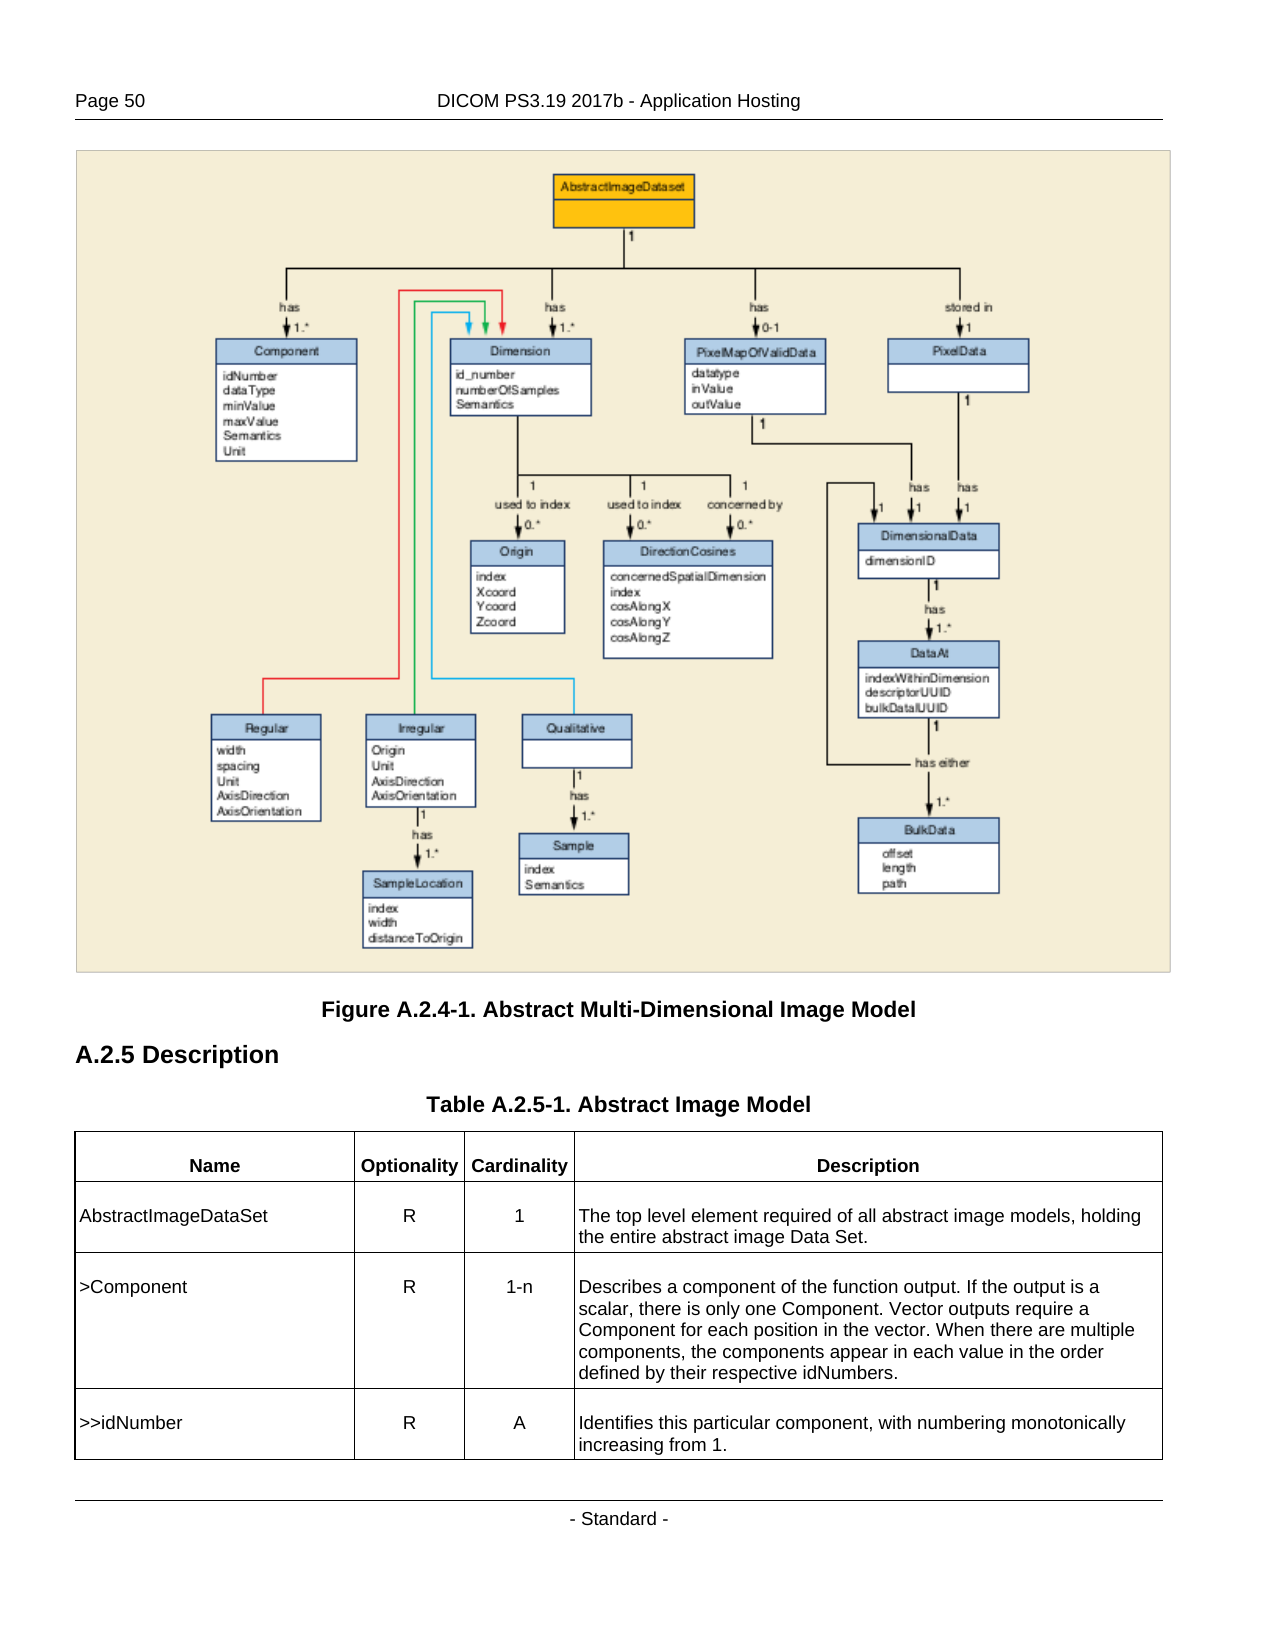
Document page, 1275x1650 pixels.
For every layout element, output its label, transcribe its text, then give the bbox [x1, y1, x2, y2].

table_cell AbstractImageDataSet [76, 1182, 354, 1252]
table_cell 1-n [465, 1253, 574, 1388]
table_header Name [76, 1132, 354, 1181]
table_cell R [355, 1389, 464, 1459]
table_header Cardinality [465, 1132, 574, 1181]
text Figure A.2.4-1. Abstract Multi-Dimensional Image Model [75, 996, 1162, 1022]
table_header Description [575, 1132, 1162, 1181]
table_cell R [355, 1253, 464, 1388]
table_cell 1 [465, 1182, 574, 1252]
table_cell R [355, 1182, 464, 1252]
table_cell >>idNumber [76, 1389, 354, 1459]
picture [75, 150, 1172, 974]
text A.2.5 Description [75, 1040, 1162, 1069]
table_cell Identifies this particular component, with numbering monotonically increasing from 1. [575, 1389, 1162, 1459]
text Table A.2.5-1. Abstract Image Model [75, 1092, 1162, 1117]
table_cell The top level element required of all abstract image models, holding the entire abstract image Data Set. [575, 1182, 1162, 1252]
table_cell Describes a component of the function output. If the output is a scalar, there is only one Component. Vector outputs require a Component for each position in the vector. When there are multiple components, the components appear in each value in the order defined by their respective idNumbers. [575, 1253, 1162, 1388]
table_cell >Component [76, 1253, 354, 1388]
table_cell A [465, 1389, 574, 1459]
table_header Optionality [355, 1132, 464, 1181]
